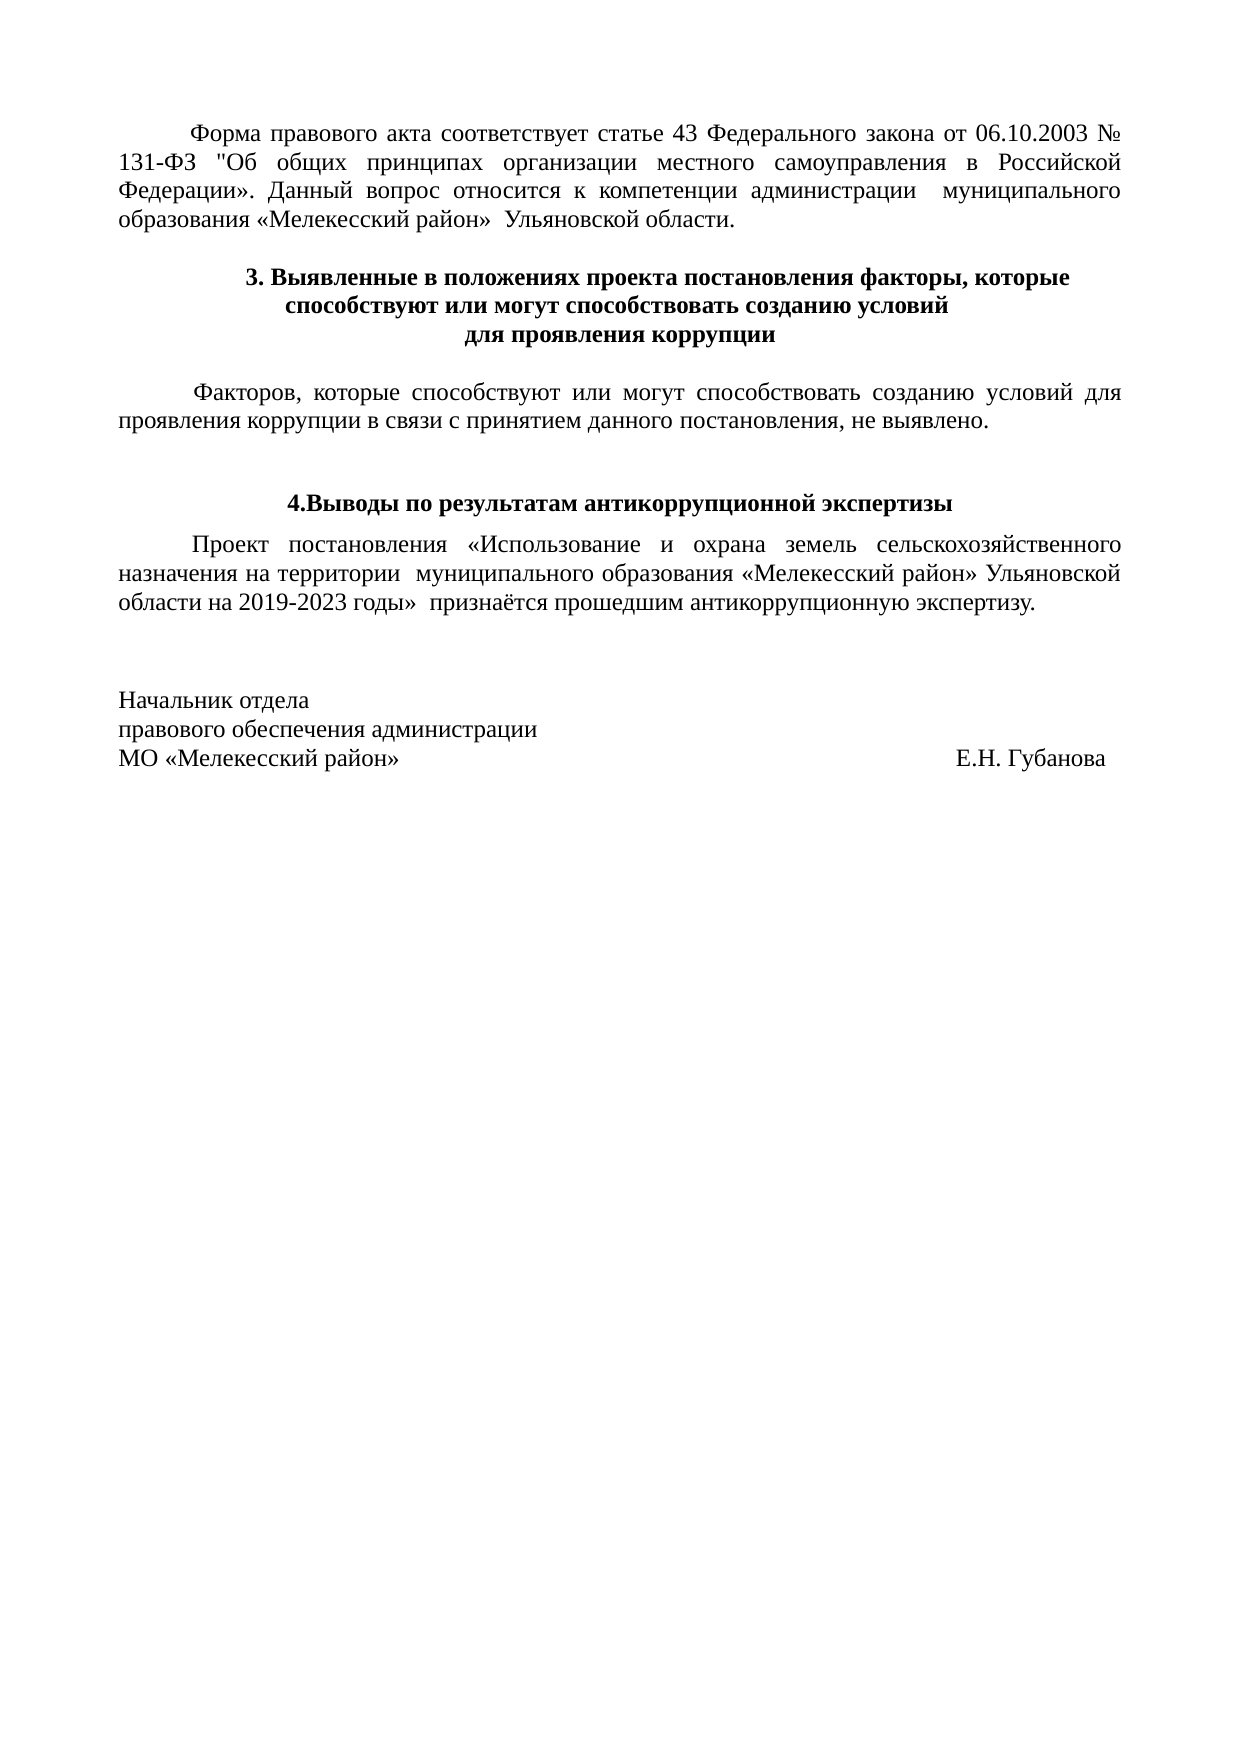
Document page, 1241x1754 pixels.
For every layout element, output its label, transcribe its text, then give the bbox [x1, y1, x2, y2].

text 4.Выводы по результатам антикоррупционной экспертизы [118, 488, 1122, 517]
text для проявления коррупции [118, 319, 1122, 348]
text 3. Выявленные в положениях проекта постановления факторы, которые способствуют или могут способствовать созданию условий [118, 262, 1122, 319]
text МО «Мелекесский район» Е.Н. Губанова [118, 743, 1122, 772]
text Факторов, которые способствуют или могут способствовать созданию условий для проявления коррупции в связи с принятием данного постановления, не выявлено. [118, 377, 1122, 434]
text Проект постановления «Использование и охрана земель сельскохозяйственного назначения на территории муниципального образования «Мелекесский район» Ульяновской области на 2019-2023 годы» признаётся прошедшим антикоррупционную экспертизу. [118, 529, 1122, 616]
text правового обеспечения администрации [118, 714, 1122, 743]
text Форма правового акта соответствует статье 43 Федерального закона от 06.10.2003 № 131-ФЗ "Об общих принципах организации местного самоуправления в Российской Федерации». Данный вопрос относится к компетенции администрации муниципального образования «Мелекесский район» Ульяновской области. [118, 118, 1122, 233]
text Начальник отдела [118, 686, 1122, 714]
